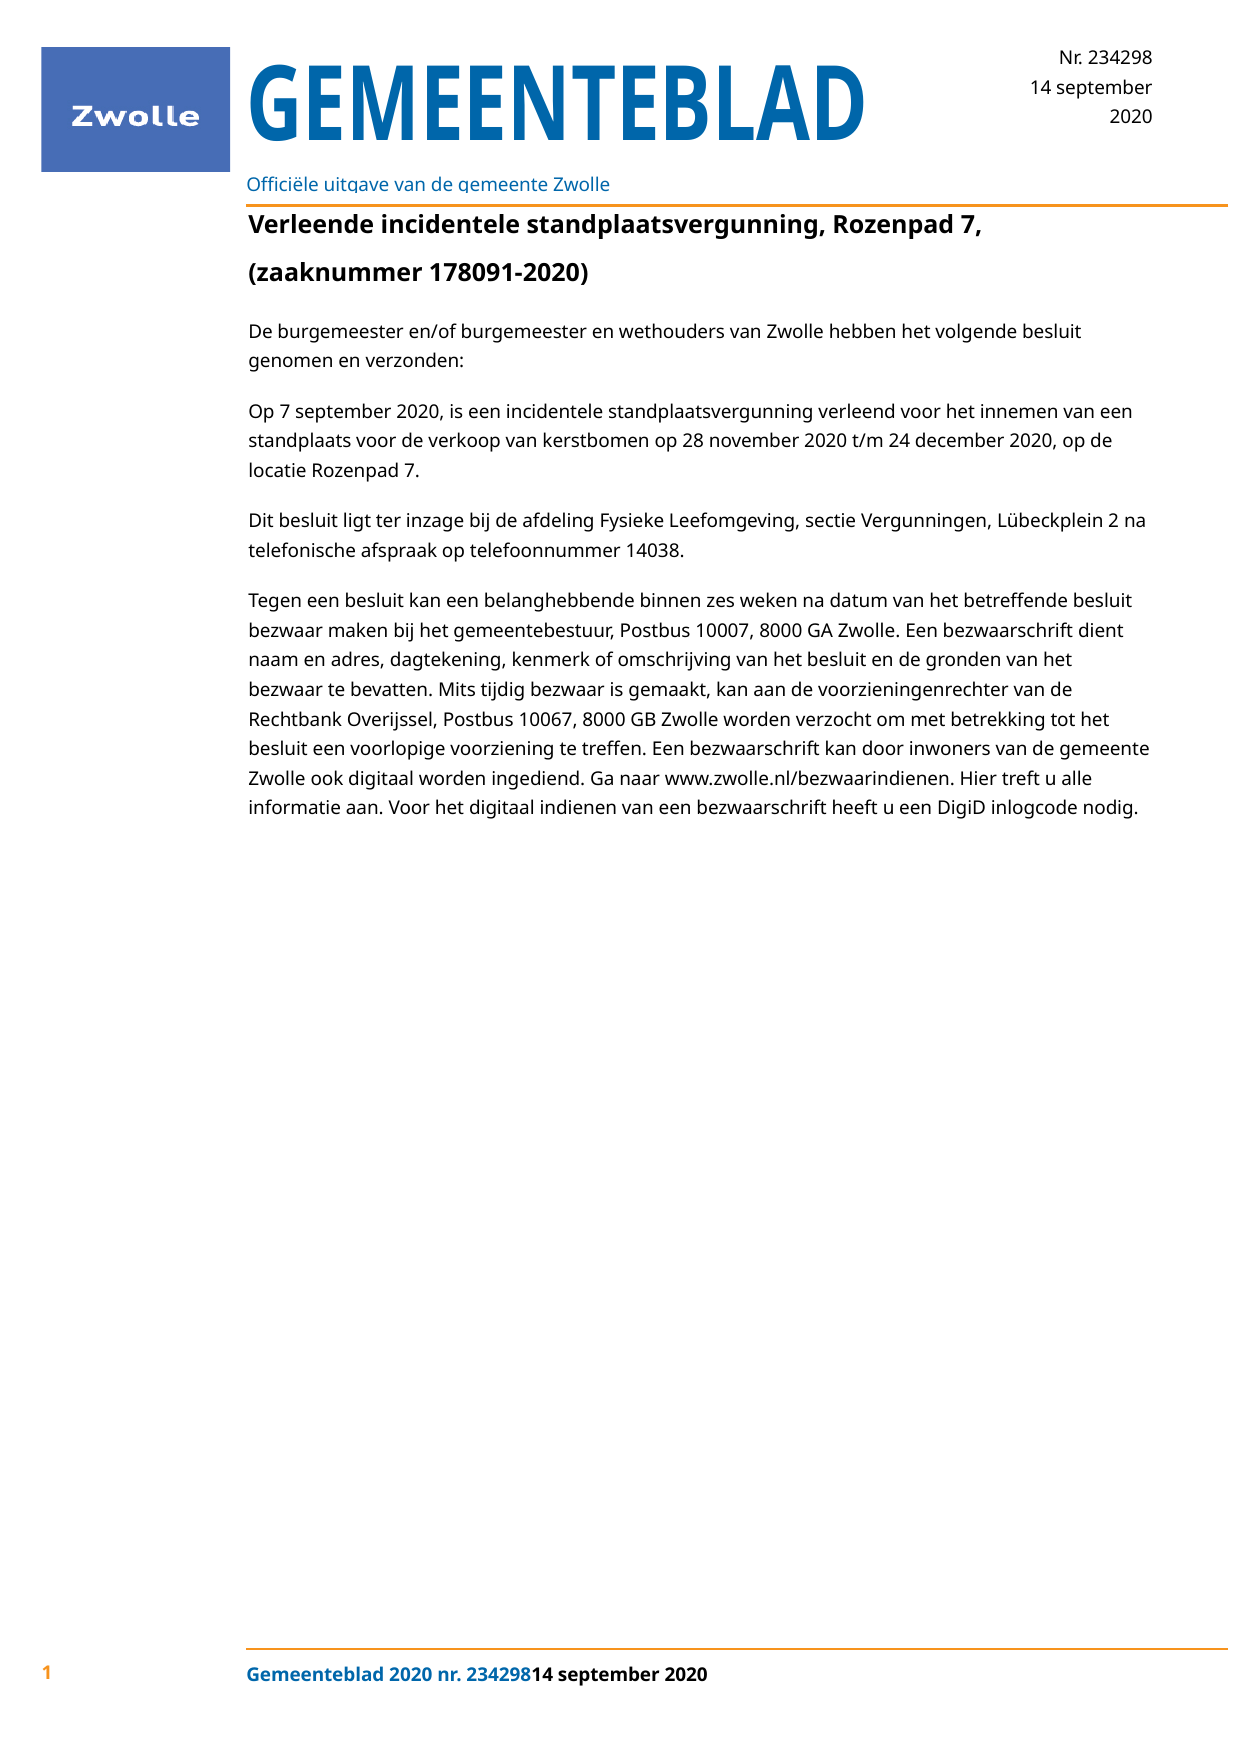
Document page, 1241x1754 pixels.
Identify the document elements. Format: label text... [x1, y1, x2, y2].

picture [41, 47, 231, 172]
text Dit besluit ligt ter inzage bij de afdeling Fysieke Leefomgeving, sectie Vergunningen, Lübeckplein 2 na telefonische afspraak op telefoonnummer 14038. [248, 507, 1152, 563]
text Verleende incidentele standplaatsvergunning, Rozenpad 7, (zaaknummer 178091-2020) [248, 207, 1152, 288]
text De burgemeester en/of burgemeester en wethouders van Zwolle hebben het volgende besluit genomen en verzonden: [248, 318, 1152, 373]
text Tegen een besluit kan een belanghebbende binnen zes weken na datum van het betreffende besluit bezwaar maken bij het gemeentebestuur, Postbus 10007, 8000 GA Zwolle. Een bezwaarschrift dient naam en adres, dagtekening, kenmerk of omschrijving van het besluit en de gronden van het bezwaar te bevatten. Mits tijdig bezwaar is gemaakt, kan aan de voorzieningenrechter van de Rechtbank Overijssel, Postbus 10067, 8000 GB Zwolle worden verzocht om met betrekking tot het besluit een voorlopige voorziening te treffen. Een bezwaarschrift kan door inwoners van de gemeente Zwolle ook digitaal worden ingediend. Ga naar www.zwolle.nl/bezwaarindienen. Hier treft u alle informatie aan. Voor het digitaal indienen van een bezwaarschrift heeft u een DigiD inlogcode nodig. [248, 587, 1152, 820]
text Op 7 september 2020, is een incidentele standplaatsvergunning verleend voor het innemen van een standplaats voor de verkoop van kerstbomen op 28 november 2020 t/m 24 december 2020, op de locatie Rozenpad 7. [248, 398, 1152, 483]
